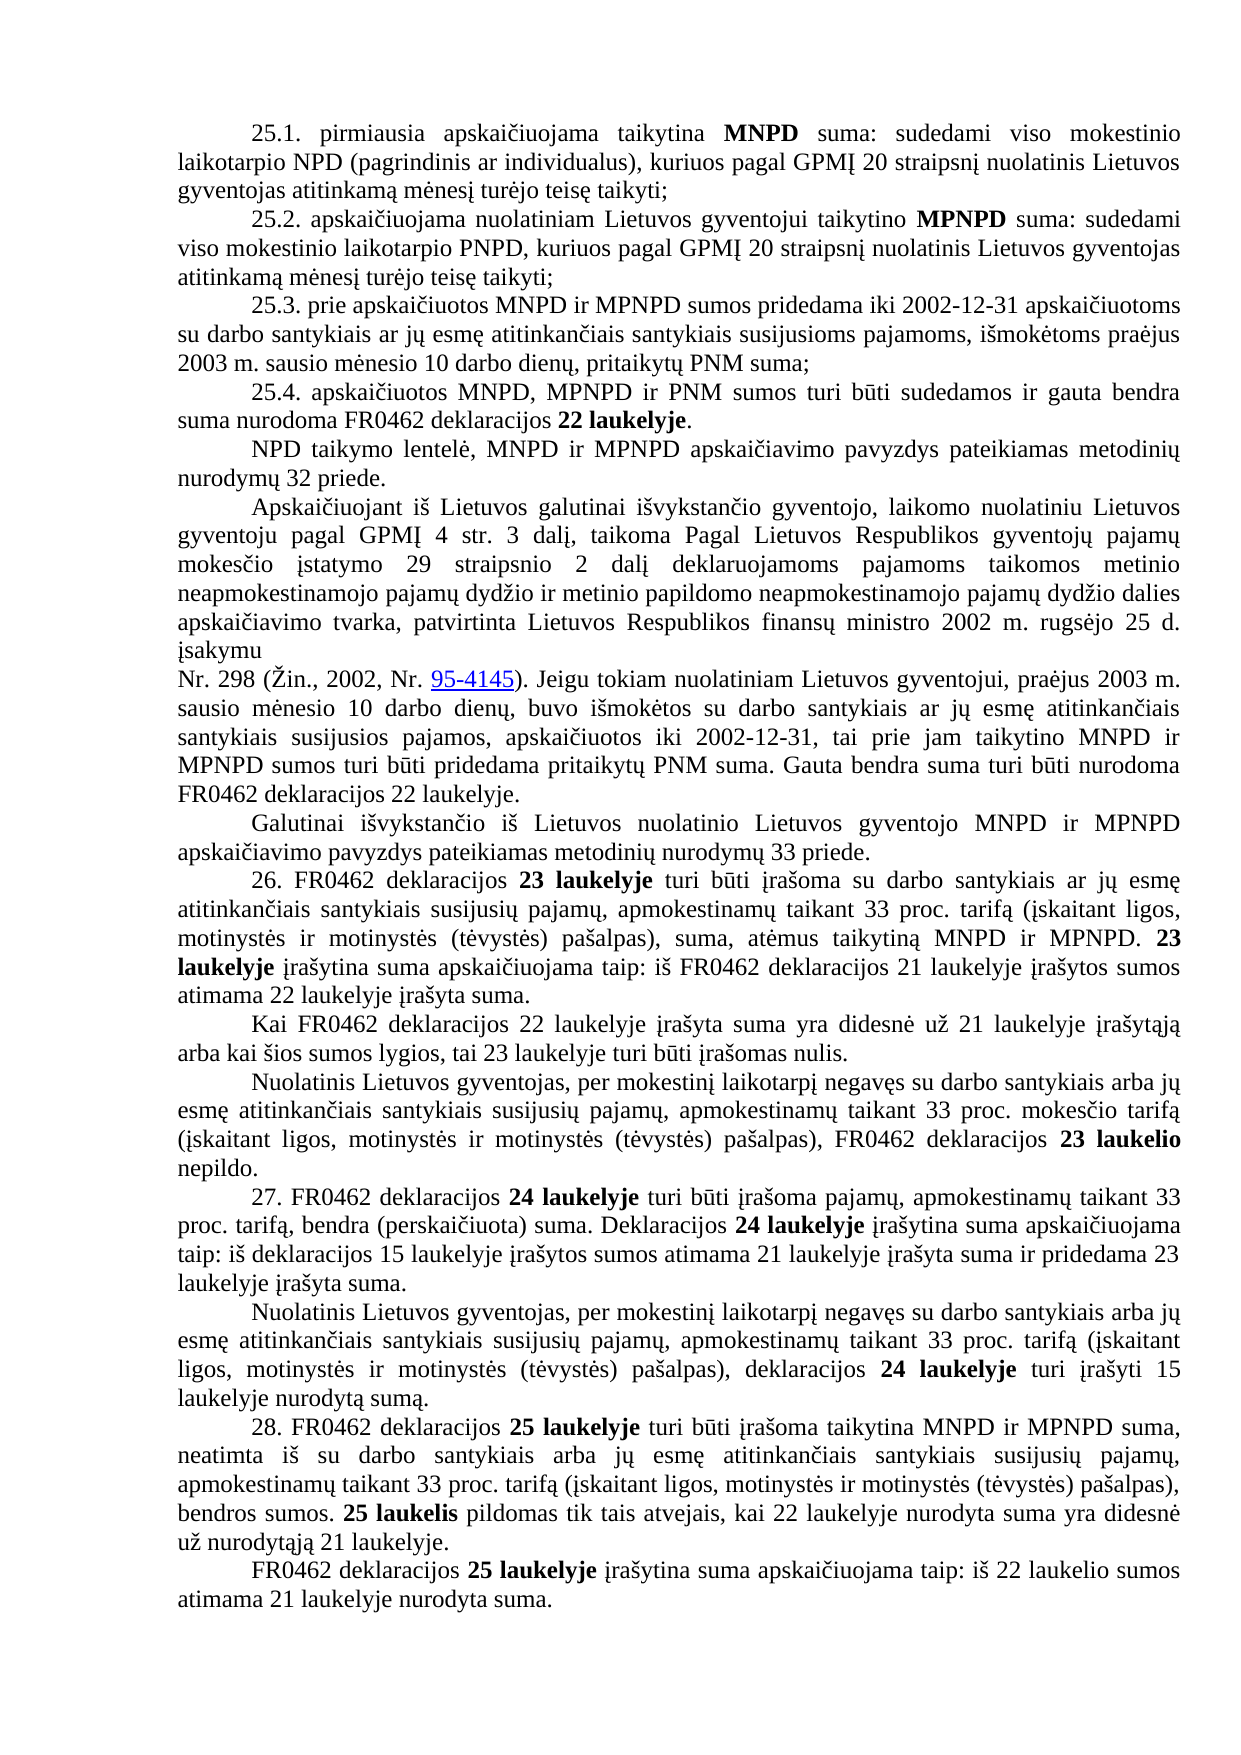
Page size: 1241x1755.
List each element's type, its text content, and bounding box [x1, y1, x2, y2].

text 25.4. apskaičiuotos MNPD, MPNPD ir PNM sumos turi būti sudedamos ir gauta bendra suma nurodoma FR0462 deklaracijos 22 laukelyje. [177, 377, 1181, 434]
text 25.2. apskaičiuojama nuolatiniam Lietuvos gyventojui taikytino MPNPD suma: sudedami viso mokestinio laikotarpio PNPD, kuriuos pagal GPMĮ 20 straipsnį nuolatinis Lietuvos gyventojas atitinkamą mėnesį turėjo teisę taikyti; [177, 204, 1181, 291]
text Kai FR0462 deklaracijos 22 laukelyje įrašyta suma yra didesnė už 21 laukelyje įrašytąją arba kai šios sumos lygios, tai 23 laukelyje turi būti įrašomas nulis. [177, 1009, 1181, 1067]
text Nuolatinis Lietuvos gyventojas, per mokestinį laikotarpį negavęs su darbo santykiais arba jų esmę atitinkančiais santykiais susijusių pajamų, apmokestinamų taikant 33 proc. tarifą (įskaitant ligos, motinystės ir motinystės (tėvystės) pašalpas), deklaracijos 24 laukelyje turi įrašyti 15 laukelyje nurodytą sumą. [177, 1297, 1181, 1412]
text NPD taikymo lentelė, MNPD ir MPNPD apskaičiavimo pavyzdys pateikiamas metodinių nurodymų 32 priede. [177, 434, 1181, 492]
text FR0462 deklaracijos 25 laukelyje įrašytina suma apskaičiuojama taip: iš 22 laukelio sumos atimama 21 laukelyje nurodyta suma. [177, 1556, 1181, 1613]
text 27. FR0462 deklaracijos 24 laukelyje turi būti įrašoma pajamų, apmokestinamų taikant 33 proc. tarifą, bendra (perskaičiuota) suma. Deklaracijos 24 laukelyje įrašytina suma apskaičiuojama taip: iš deklaracijos 15 laukelyje įrašytos sumos atimama 21 laukelyje įrašyta suma ir pridedama 23 laukelyje įrašyta suma. [177, 1182, 1181, 1297]
text 25.3. prie apskaičiuotos MNPD ir MPNPD sumos pridedama iki 2002-12-31 apskaičiuotoms su darbo santykiais ar jų esmę atitinkančiais santykiais susijusioms pajamoms, išmokėtoms praėjus 2003 m. sausio mėnesio 10 darbo dienų, pritaikytų PNM suma; [177, 291, 1181, 377]
text Galutinai išvykstančio iš Lietuvos nuolatinio Lietuvos gyventojo MNPD ir MPNPD apskaičiavimo pavyzdys pateikiamas metodinių nurodymų 33 priede. [177, 808, 1181, 866]
text Apskaičiuojant iš Lietuvos galutinai išvykstančio gyventojo, laikomo nuolatiniu Lietuvos gyventoju pagal GPMĮ 4 str. 3 dalį, taikoma Pagal Lietuvos Respublikos gyventojų pajamų mokesčio įstatymo 29 straipsnio 2 dalį deklaruojamoms pajamoms taikomos metinio neapmokestinamojo pajamų dydžio ir metinio papildomo neapmokestinamojo pajamų dydžio dalies apskaičiavimo tvarka, patvirtinta Lietuvos Respublikos finansų ministro 2002 m. rugsėjo 25 d. įsakymu Nr. 298 (Žin., 2002, Nr. 95-4145). Jeigu tokiam nuolatiniam Lietuvos gyventojui, praėjus 2003 m. sausio mėnesio 10 darbo dienų, buvo išmokėtos su darbo santykiais ar jų esmę atitinkančiais santykiais susijusios pajamos, apskaičiuotos iki 2002-12-31, tai prie jam taikytino MNPD ir MPNPD sumos turi būti pridedama pritaikytų PNM suma. Gauta bendra suma turi būti nurodoma FR0462 deklaracijos 22 laukelyje. [177, 492, 1181, 808]
text 28. FR0462 deklaracijos 25 laukelyje turi būti įrašoma taikytina MNPD ir MPNPD suma, neatimta iš su darbo santykiais arba jų esmę atitinkančiais santykiais susijusių pajamų, apmokestinamų taikant 33 proc. tarifą (įskaitant ligos, motinystės ir motinystės (tėvystės) pašalpas), bendros sumos. 25 laukelis pildomas tik tais atvejais, kai 22 laukelyje nurodyta suma yra didesnė už nurodytąją 21 laukelyje. [177, 1412, 1181, 1556]
text Nuolatinis Lietuvos gyventojas, per mokestinį laikotarpį negavęs su darbo santykiais arba jų esmę atitinkančiais santykiais susijusių pajamų, apmokestinamų taikant 33 proc. mokesčio tarifą (įskaitant ligos, motinystės ir motinystės (tėvystės) pašalpas), FR0462 deklaracijos 23 laukelio nepildo. [177, 1067, 1181, 1182]
text 26. FR0462 deklaracijos 23 laukelyje turi būti įrašoma su darbo santykiais ar jų esmę atitinkančiais santykiais susijusių pajamų, apmokestinamų taikant 33 proc. tarifą (įskaitant ligos, motinystės ir motinystės (tėvystės) pašalpas), suma, atėmus taikytiną MNPD ir MPNPD. 23 laukelyje įrašytina suma apskaičiuojama taip: iš FR0462 deklaracijos 21 laukelyje įrašytos sumos atimama 22 laukelyje įrašyta suma. [177, 866, 1181, 1009]
text 25.1. pirmiausia apskaičiuojama taikytina MNPD suma: sudedami viso mokestinio laikotarpio NPD (pagrindinis ar individualus), kuriuos pagal GPMĮ 20 straipsnį nuolatinis Lietuvos gyventojas atitinkamą mėnesį turėjo teisę taikyti; [177, 118, 1181, 204]
